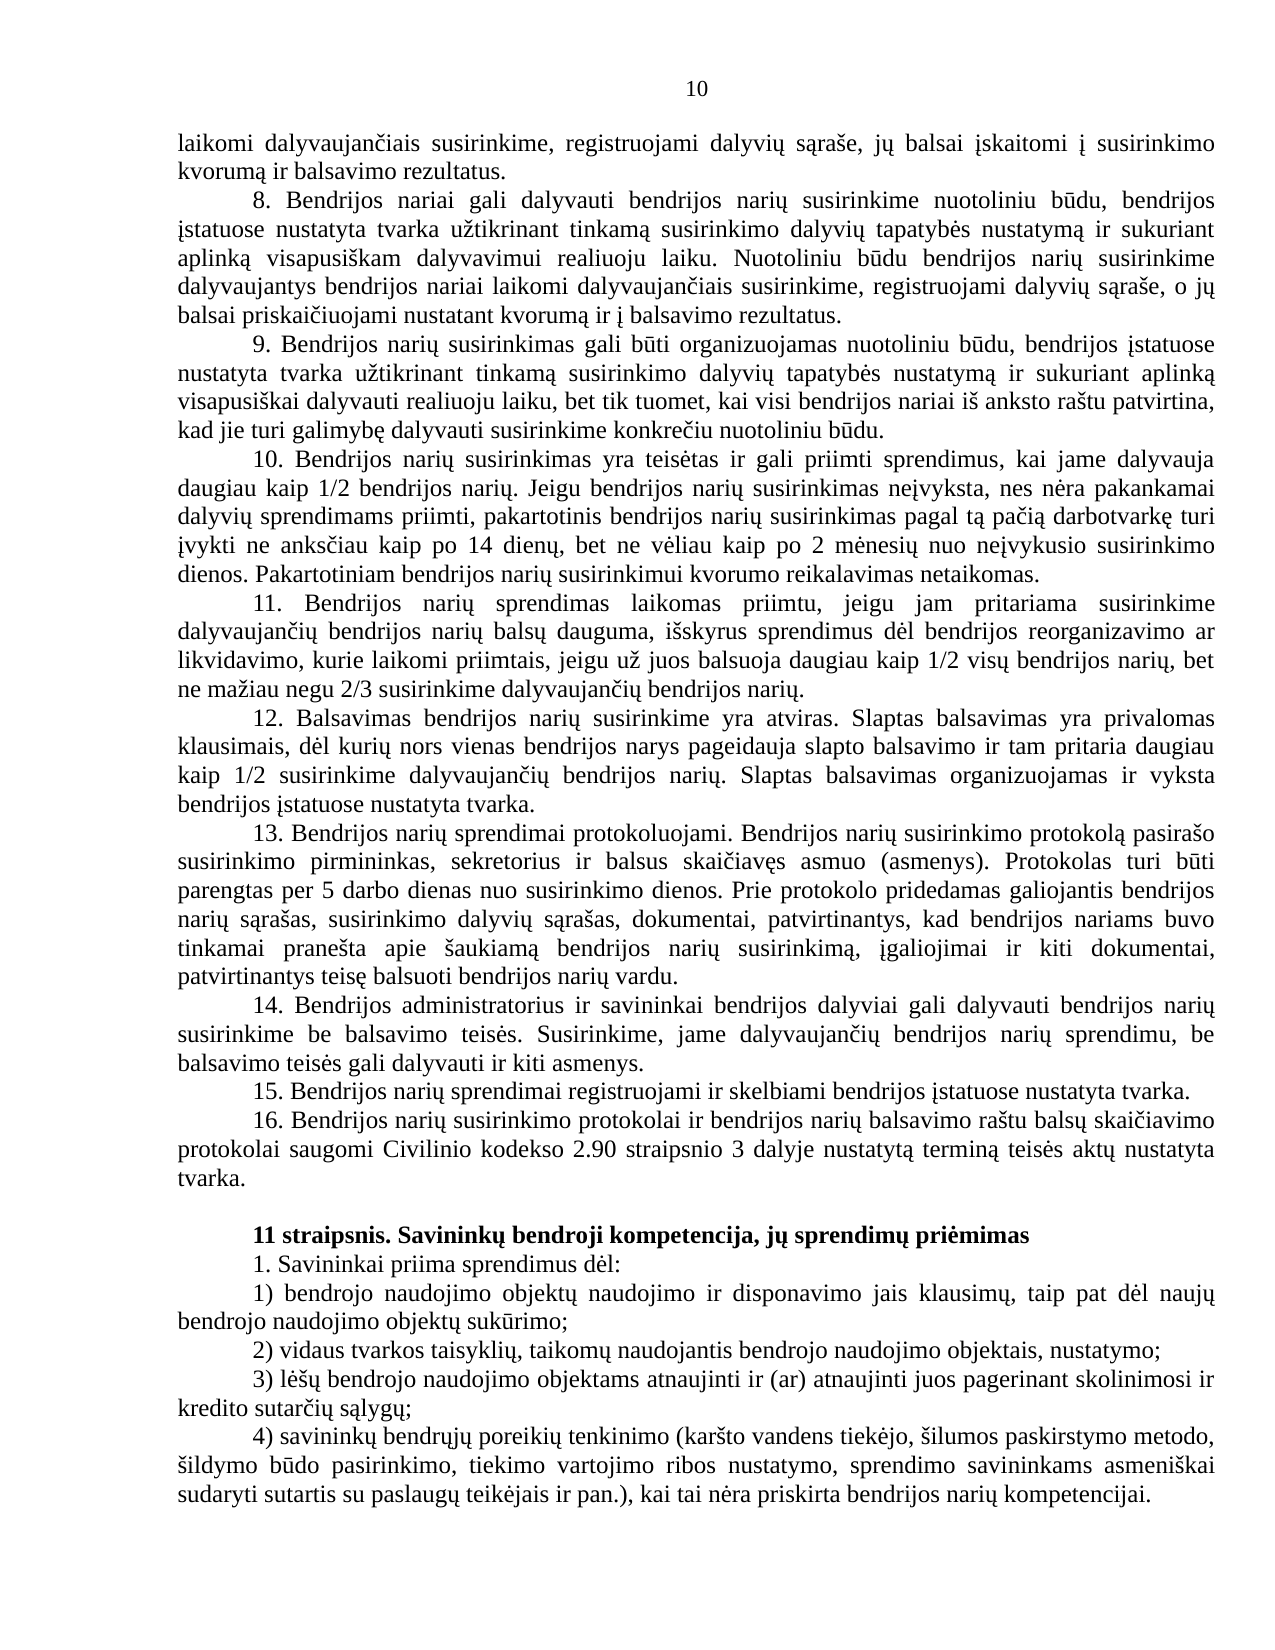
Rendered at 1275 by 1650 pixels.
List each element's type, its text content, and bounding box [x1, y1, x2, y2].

text 11 straipsnis. Savininkų bendroji kompetencija, jų sprendimų priėmimas [177, 1220, 1216, 1249]
text 4) savininkų bendrųjų poreikių tenkinimo (karšto vandens tiekėjo, šilumos paskirstymo metodo, šildymo būdo pasirinkimo, tiekimo vartojimo ribos nustatymo, sprendimo savininkams asmeniškai sudaryti sutartis su paslaugų teikėjais ir pan.), kai tai nėra priskirta bendrijos narių kompetencijai. [177, 1421, 1216, 1508]
text 9. Bendrijos narių susirinkimas gali būti organizuojamas nuotoliniu būdu, bendrijos įstatuose nustatyta tvarka užtikrinant tinkamą susirinkimo dalyvių tapatybės nustatymą ir sukuriant aplinką visapusiškai dalyvauti realiuoju laiku, bet tik tuomet, kai visi bendrijos nariai iš anksto raštu patvirtina, kad jie turi galimybę dalyvauti susirinkime konkrečiu nuotoliniu būdu. [177, 329, 1216, 444]
text 13. Bendrijos narių sprendimai protokoluojami. Bendrijos narių susirinkimo protokolą pasirašo susirinkimo pirmininkas, sekretorius ir balsus skaičiavęs asmuo (asmenys). Protokolas turi būti parengtas per 5 darbo dienas nuo susirinkimo dienos. Prie protokolo pridedamas galiojantis bendrijos narių sąrašas, susirinkimo dalyvių sąrašas, dokumentai, patvirtinantys, kad bendrijos nariams buvo tinkamai pranešta apie šaukiamą bendrijos narių susirinkimą, įgaliojimai ir kiti dokumentai, patvirtinantys teisę balsuoti bendrijos narių vardu. [177, 818, 1216, 990]
text 12. Balsavimas bendrijos narių susirinkime yra atviras. Slaptas balsavimas yra privalomas klausimais, dėl kurių nors vienas bendrijos narys pageidauja slapto balsavimo ir tam pritaria daugiau kaip 1/2 susirinkime dalyvaujančių bendrijos narių. Slaptas balsavimas organizuojamas ir vyksta bendrijos įstatuose nustatyta tvarka. [177, 703, 1216, 818]
text 16. Bendrijos narių susirinkimo protokolai ir bendrijos narių balsavimo raštu balsų skaičiavimo protokolai saugomi Civilinio kodekso 2.90 straipsnio 3 dalyje nustatytą terminą teisės aktų nustatyta tvarka. [177, 1105, 1216, 1191]
text 14. Bendrijos administratorius ir savininkai bendrijos dalyviai gali dalyvauti bendrijos narių susirinkime be balsavimo teisės. Susirinkime, jame dalyvaujančių bendrijos narių sprendimu, be balsavimo teisės gali dalyvauti ir kiti asmenys. [177, 990, 1216, 1076]
text 11. Bendrijos narių sprendimas laikomas priimtu, jeigu jam pritariama susirinkime dalyvaujančių bendrijos narių balsų dauguma, išskyrus sprendimus dėl bendrijos reorganizavimo ar likvidavimo, kurie laikomi priimtais, jeigu už juos balsuoja daugiau kaip 1/2 visų bendrijos narių, bet ne mažiau negu 2/3 susirinkime dalyvaujančių bendrijos narių. [177, 588, 1216, 703]
text 15. Bendrijos narių sprendimai registruojami ir skelbiami bendrijos įstatuose nustatyta tvarka. [177, 1076, 1216, 1105]
text 10. Bendrijos narių susirinkimas yra teisėtas ir gali priimti sprendimus, kai jame dalyvauja daugiau kaip 1/2 bendrijos narių. Jeigu bendrijos narių susirinkimas neįvyksta, nes nėra pakankamai dalyvių sprendimams priimti, pakartotinis bendrijos narių susirinkimas pagal tą pačią darbotvarkę turi įvykti ne anksčiau kaip po 14 dienų, bet ne vėliau kaip po 2 mėnesių nuo neįvykusio susirinkimo dienos. Pakartotiniam bendrijos narių susirinkimui kvorumo reikalavimas netaikomas. [177, 444, 1216, 588]
text 2) vidaus tvarkos taisyklių, taikomų naudojantis bendrojo naudojimo objektais, nustatymo; [177, 1335, 1216, 1364]
text 1) bendrojo naudojimo objektų naudojimo ir disponavimo jais klausimų, taip pat dėl naujų bendrojo naudojimo objektų sukūrimo; [177, 1278, 1216, 1335]
text 1. Savininkai priima sprendimus dėl: [177, 1249, 1216, 1278]
text 8. Bendrijos nariai gali dalyvauti bendrijos narių susirinkime nuotoliniu būdu, bendrijos įstatuose nustatyta tvarka užtikrinant tinkamą susirinkimo dalyvių tapatybės nustatymą ir sukuriant aplinką visapusiškam dalyvavimui realiuoju laiku. Nuotoliniu būdu bendrijos narių susirinkime dalyvaujantys bendrijos nariai laikomi dalyvaujančiais susirinkime, registruojami dalyvių sąraše, o jų balsai priskaičiuojami nustatant kvorumą ir į balsavimo rezultatus. [177, 185, 1216, 329]
text laikomi dalyvaujančiais susirinkime, registruojami dalyvių sąraše, jų balsai įskaitomi į susirinkimo kvorumą ir balsavimo rezultatus. [177, 128, 1216, 185]
text 3) lėšų bendrojo naudojimo objektams atnaujinti ir (ar) atnaujinti juos pagerinant skolinimosi ir kredito sutarčių sąlygų; [177, 1364, 1216, 1421]
